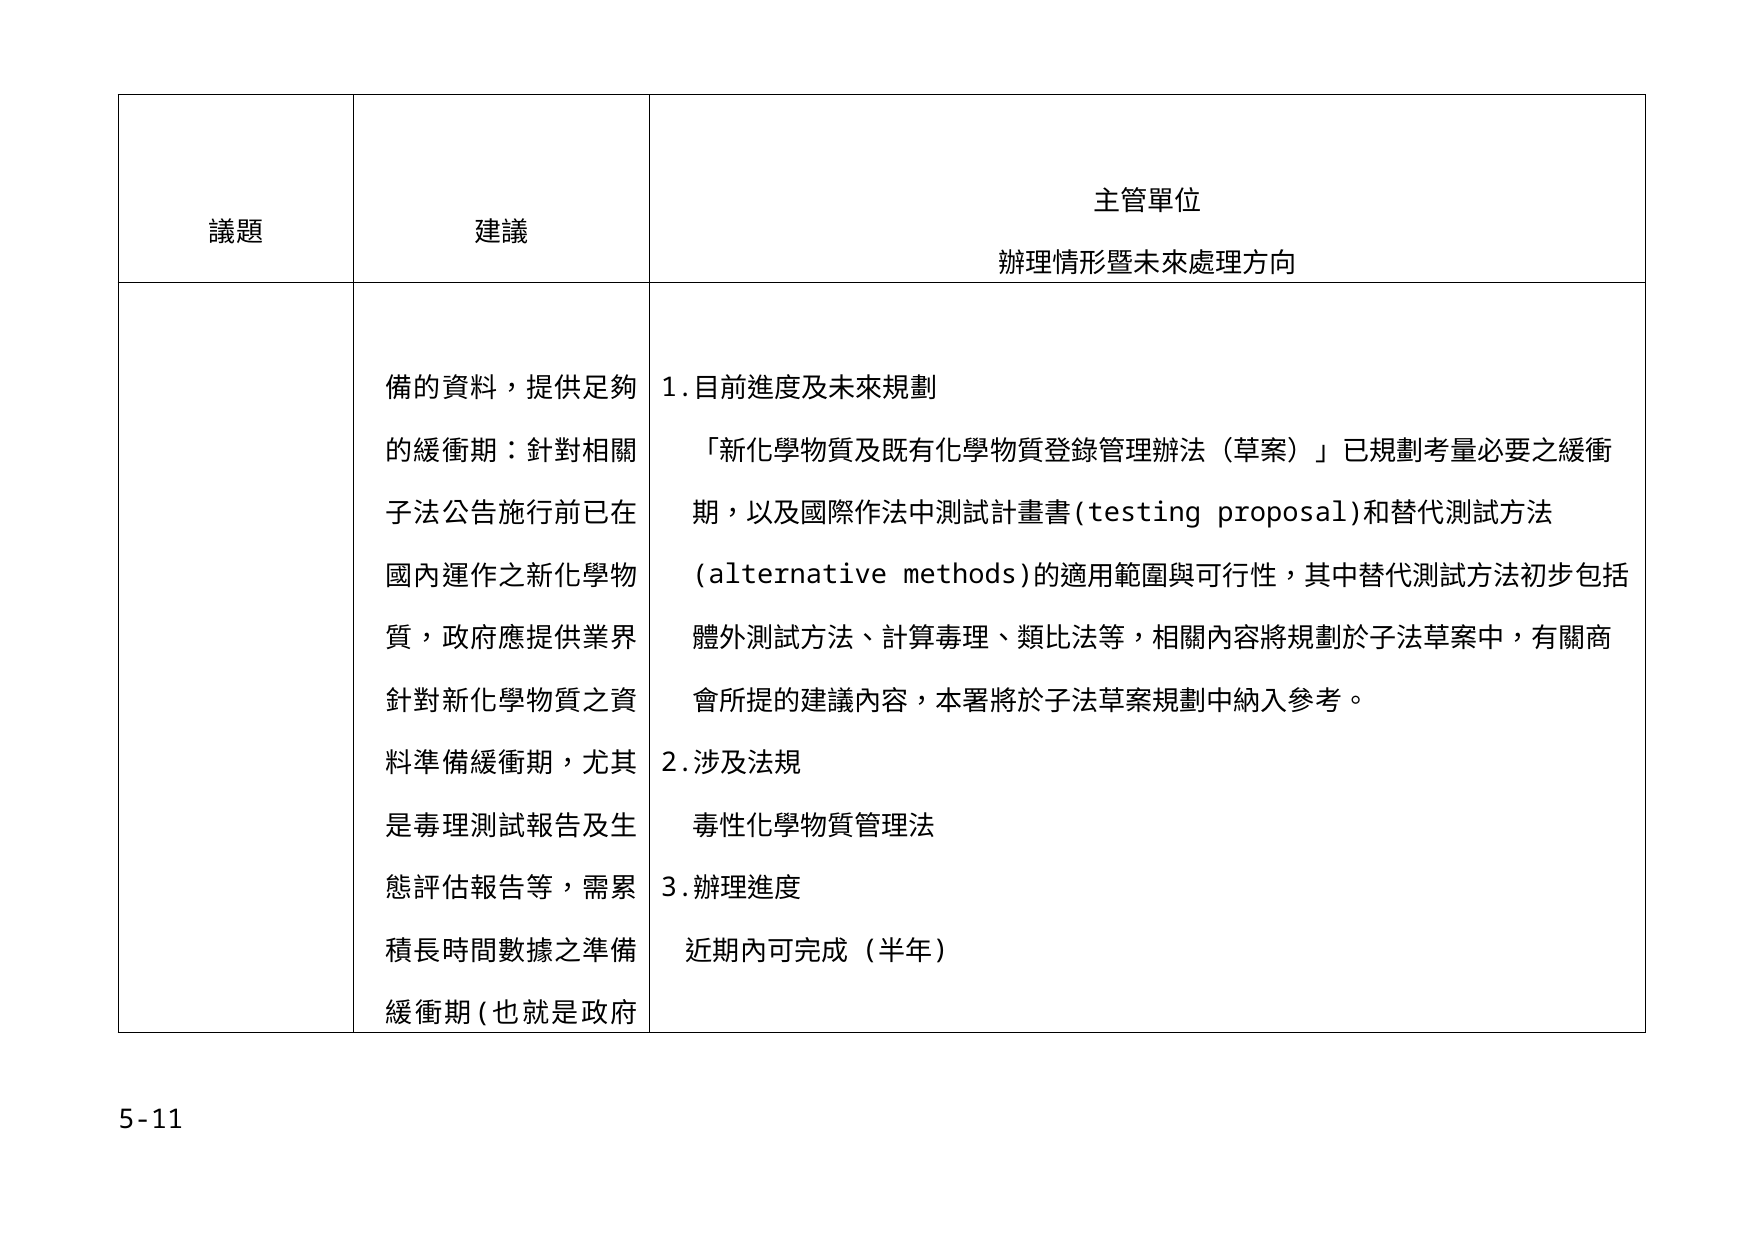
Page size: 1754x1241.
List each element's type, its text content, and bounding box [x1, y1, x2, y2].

table_header 主管單位 辦理情形暨未來處理方向 [650, 95, 1645, 282]
table_cell 1.目前進度及未來規劃 「新化學物質及既有化學物質登錄管理辦法（草案）」已規劃考量必要之緩衝期，以及國際作法中測試計畫書(testing proposal)和替代測試方法(alternative methods)的適用範圍與可行性，其中替代測試方法初步包括體外測試方法、計算毒理、類比法等，相關內容將規劃於子法草案中，有關商會所提的建議內容，本署將於子法草案規劃中納入參考。 2.涉及法規 毒性化學物質管理法 3.辦理進度 近期內可完成 (半年) [650, 283, 1645, 1032]
table_header 建議 [354, 95, 649, 282]
table_cell 備的資料，提供足夠的緩衝期：針對相關子法公告施行前已在國內運作之新化學物質，政府應提供業界針對新化學物質之資料準備緩衝期，尤其是毒理測試報告及生態評估報告等，需累積長時間數據之準備緩衝期(也就是政府 [354, 283, 649, 1032]
table_cell [119, 283, 353, 1032]
table_header 議題 [119, 95, 353, 282]
